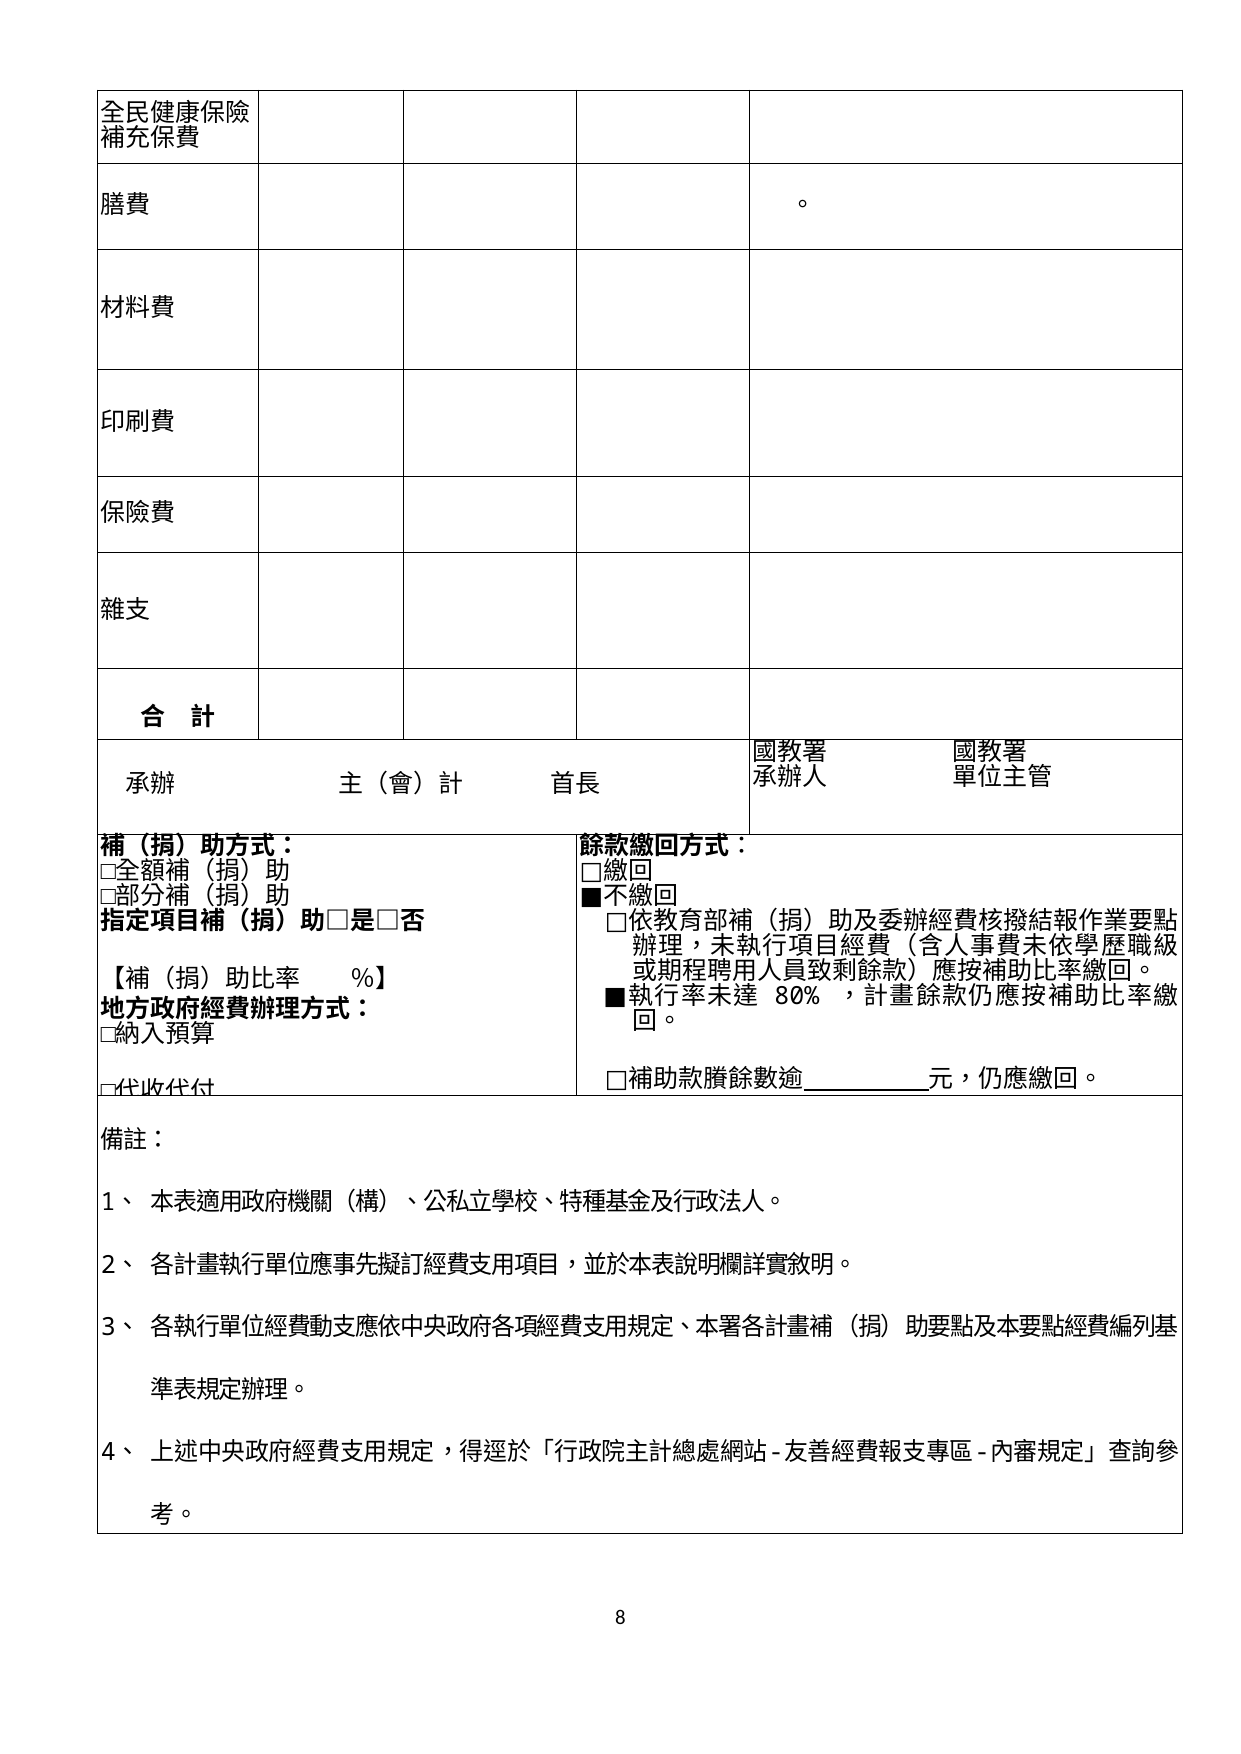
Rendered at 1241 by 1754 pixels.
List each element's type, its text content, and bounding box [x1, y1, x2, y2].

table_cell [1183, 1095, 1190, 1183]
table_cell [1183, 834, 1190, 1095]
table_cell [1183, 90, 1190, 163]
table_cell 全民健康保險補充保費 [98, 91, 258, 163]
table_cell [1183, 369, 1190, 476]
table_cell [404, 370, 576, 476]
table_cell 備註： 本表適用政府機關（構）、公私立學校、特種基金及行政法人。 各計畫執行單位應事先擬訂經費支用項目，並於本表說明欄詳實敘明。 各執行單位經費動支應依中央政府各項經費支用規定、本署各計畫補（捐）助要點及本要點經費編列基準表規定辦理。 上述中央政府經費支用規定，得逕於「行政院主計總處網站-友善經費報支專區-內審規定」查詢參考。 非指定項目補（捐）助，說明欄位新增支用項目，得由執行單位循內部行政程序自行辦理。 同一計畫向本署及其他機關申請補（捐）助時，應於計畫項目經費申請表內，詳列向本署及其他機關申請補助之項目及金額，如有隱匿不實或造假情事，本署應撤銷該補（捐）助案件，並收回已撥付款項。 補（捐）助計畫除依本要點第4點規定之情形外，以不補（捐）助人事費、加班費、內部場地使用費及行政管理費為原則。 申請補（捐）助經費，其計畫執行涉及須依「政府機關政策文宣規劃執行注意事項」、預算法第62條之1及其執行原則等相關規定辦理者，應明確標示其為「廣告」，且揭示贊助機關（教育部國民及學前教育署）名稱，並不得以置入性行銷方式進行。 [98, 1096, 1182, 1533]
table_cell [259, 164, 403, 249]
table_cell [1183, 163, 1190, 249]
table_cell [1183, 668, 1190, 739]
table_cell [1183, 476, 1190, 552]
table_cell [1183, 552, 1190, 668]
table_cell [259, 250, 403, 369]
table_cell [404, 91, 576, 163]
table_cell 承辦 主（會）計 首長 單位 單位 [98, 740, 749, 834]
table_cell [259, 669, 403, 739]
table_cell [750, 553, 1182, 668]
table_cell [404, 553, 576, 668]
table_cell [259, 553, 403, 668]
table_cell [750, 477, 1182, 552]
table_cell [1183, 739, 1190, 834]
table_cell [404, 669, 576, 739]
table_cell 膳費 [98, 164, 258, 249]
table_cell 補（捐）助方式： □全額補（捐）助 □部分補（捐）助 指定項目補（捐）助□是□否 【補（捐）助比率 ％】 地方政府經費辦理方式： □納入預算 □代收代付 □非屬地方政府 [98, 835, 576, 1095]
table_cell 合 計 [98, 669, 258, 739]
table_cell 雜支 [98, 553, 258, 668]
table_cell [259, 477, 403, 552]
table_cell 國教署 國教署 承辦人 單位主管 [750, 740, 1182, 834]
table_cell [1183, 249, 1190, 369]
table_cell [404, 164, 576, 249]
table_cell 印刷費 [98, 370, 258, 476]
table_cell [750, 91, 1182, 163]
table_cell [577, 553, 749, 668]
table_cell [577, 164, 749, 249]
table_cell 餘款繳回方式： □繳回 ■不繳回 □依教育部補（捐）助及委辦經費核撥結報作業要點辦理，未執行項目經費（含人事費未依學歷職級或期程聘用人員致剩餘款）應按補助比率繳回。 ■執行率未達 80% ，計畫餘款仍應按補助比率繳回。 □補助款賸餘數逾 元，仍應繳回。 [577, 835, 1182, 1095]
table_cell [259, 91, 403, 163]
table_cell [577, 669, 749, 739]
table_cell [1183, 1183, 1190, 1533]
table_cell [577, 91, 749, 163]
table_cell [259, 370, 403, 476]
table_cell 材料費 [98, 250, 258, 369]
table_cell [404, 250, 576, 369]
table_cell [577, 477, 749, 552]
table_cell [577, 370, 749, 476]
table_cell [750, 669, 1182, 739]
table_cell [750, 250, 1182, 369]
table_cell 。 [750, 164, 1182, 249]
table_cell [577, 250, 749, 369]
table_cell [750, 370, 1182, 476]
table_cell 保險費 [98, 477, 258, 552]
table_cell [404, 477, 576, 552]
